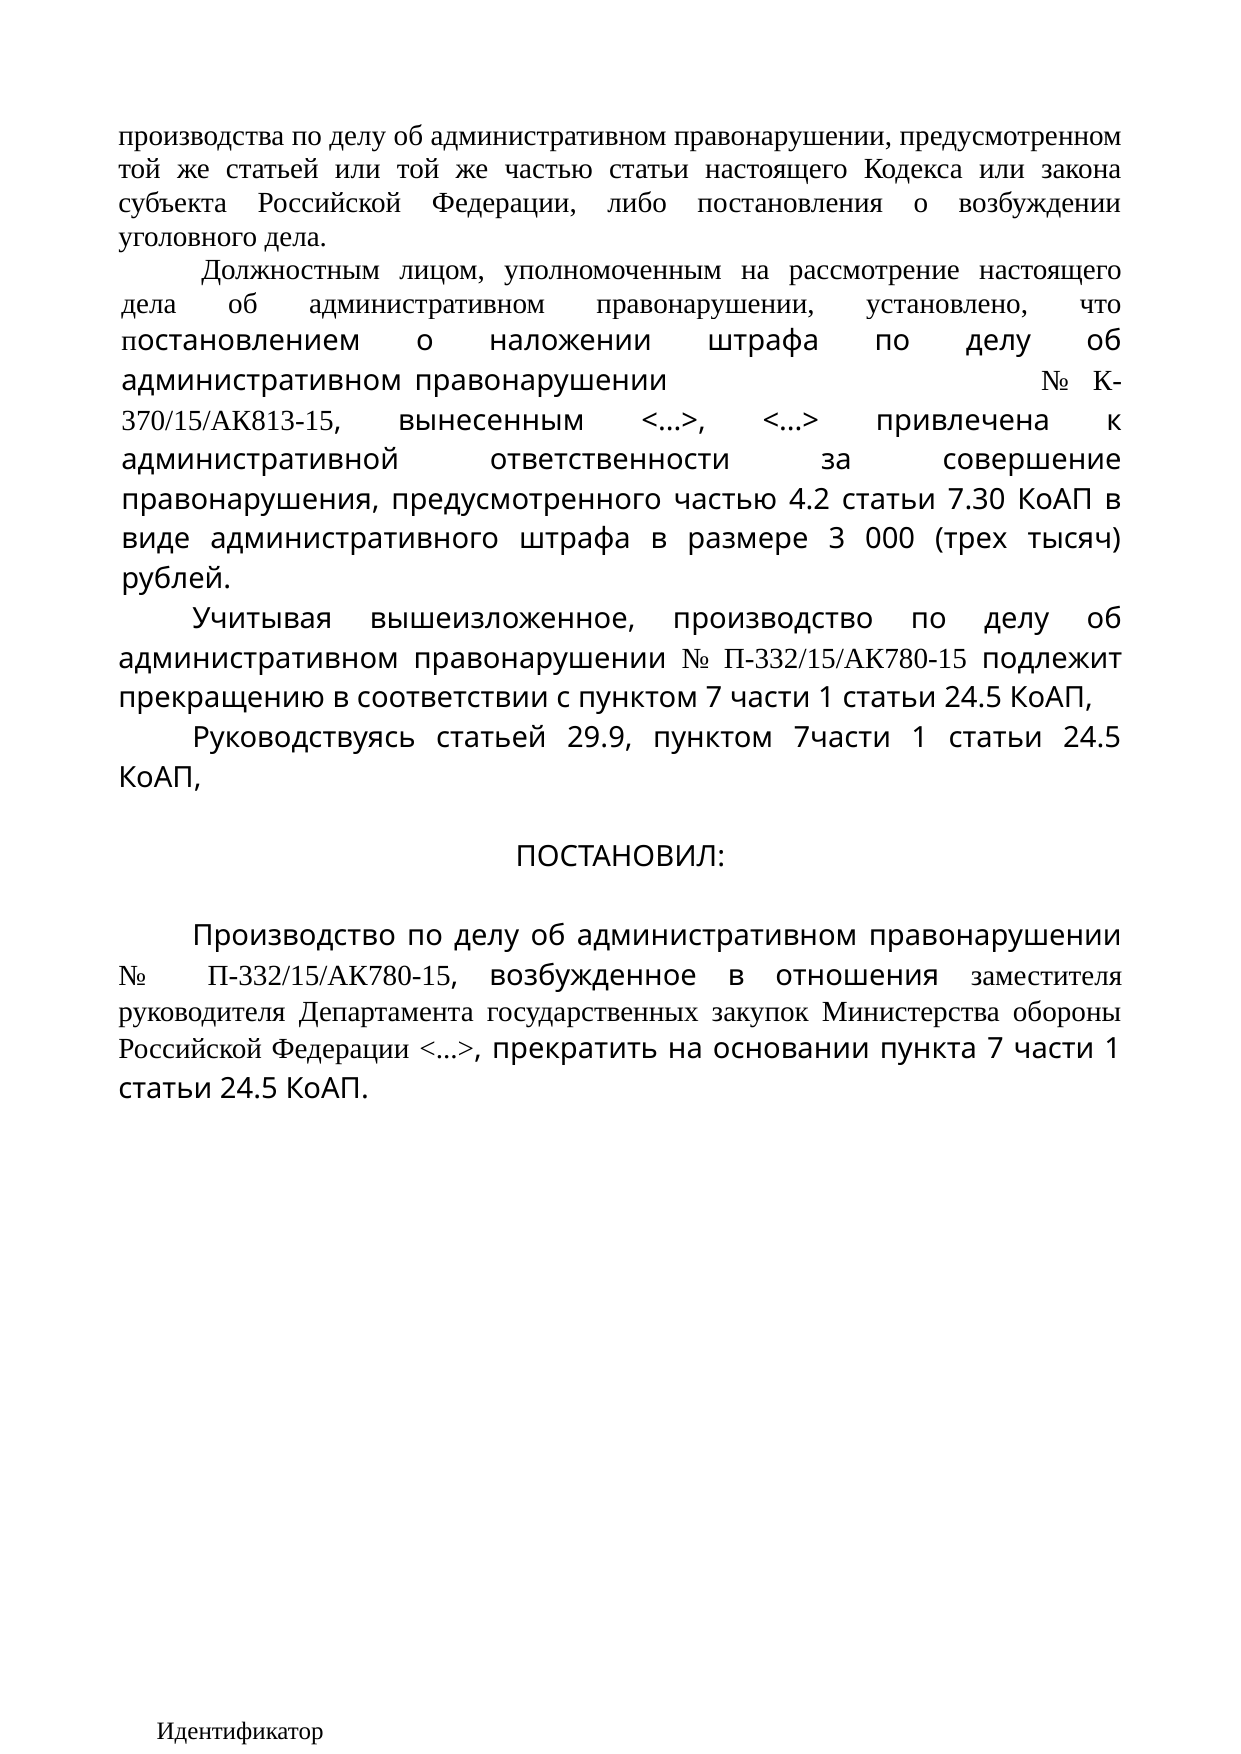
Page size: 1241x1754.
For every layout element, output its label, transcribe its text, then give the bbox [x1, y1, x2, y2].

text Производство по делу об административном правонарушении № П-332/15/АК780-15, возбужденное в отношения заместителя руководителя Департамента государственных закупок Министерства обороны Российской Федерации <...>, прекратить на основании пункта 7 части 1 статьи 24.5 КоАП. [118, 915, 1122, 1107]
text Должностным лицом, уполномоченным на рассмотрение настоящего дела об административном правонарушении, установлено, что постановлением о наложении штрафа по делу об административном правонарушении № К-370/15/АК813-15, вынесенным <...>, <...> привлечена к административной ответственности за совершение правонарушения, предусмотренного частью 4.2 статьи 7.30 КоАП в виде административного штрафа в размере 3 000 (трех тысяч) рублей. [121, 252, 1122, 597]
text ПОСТАНОВИЛ: [118, 835, 1122, 875]
text Руководствуясь статьей 29.9, пунктом 7части 1 статьи 24.5 КоАП, [118, 716, 1122, 796]
text Учитывая вышеизложенное, производство по делу об административном правонарушении № П-332/15/АК780-15 подлежит прекращению в соответствии с пунктом 7 части 1 статьи 24.5 КоАП, [118, 597, 1122, 716]
text производства по делу об административном правонарушении, предусмотренном той же статьей или той же частью статьи настоящего Кодекса или закона субъекта Российской Федерации, либо постановления о возбуждении уголовного дела. [118, 118, 1122, 252]
